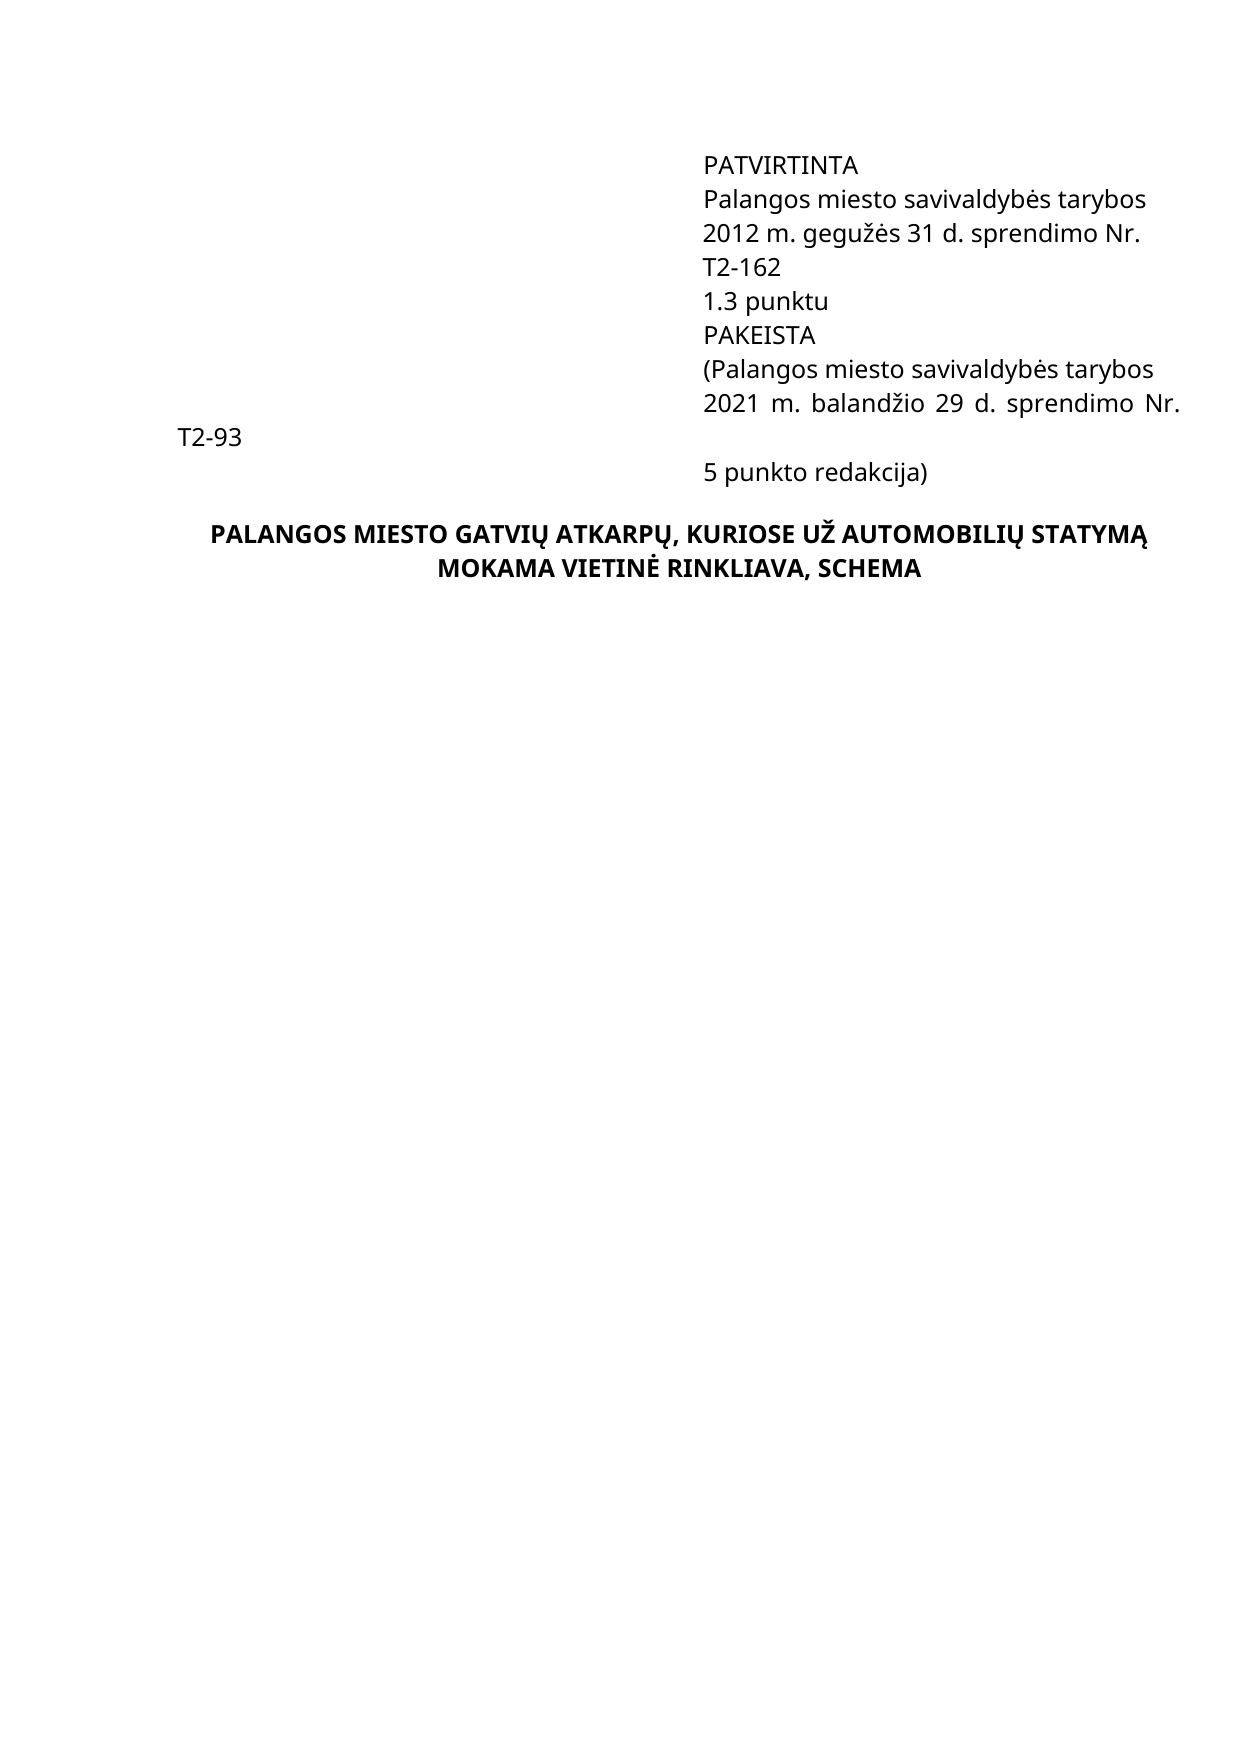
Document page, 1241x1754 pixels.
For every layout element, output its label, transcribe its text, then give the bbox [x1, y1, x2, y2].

text PAKEISTA [177, 318, 1181, 352]
text Palangos miesto savivaldybės tarybos [177, 182, 1181, 216]
text PATVIRTINTA [177, 148, 1181, 182]
text 2012 m. gegužės 31 d. sprendimo Nr. T2-162 [702, 216, 1181, 284]
text 2021 m. balandžio 29 d. sprendimo Nr. T2-93 [177, 386, 1181, 454]
text 5 punkto redakcija) [177, 454, 1181, 488]
text PALANGOS MIESTO GATVIŲ ATKARPŲ, KURIOSE UŽ AUTOMOBILIŲ STATYMĄ MOKAMA VIETINĖ RINKLIAVA, SCHEMA [177, 517, 1181, 585]
text (Palangos miesto savivaldybės tarybos [177, 352, 1181, 386]
text 1.3 punktu [702, 284, 1181, 318]
